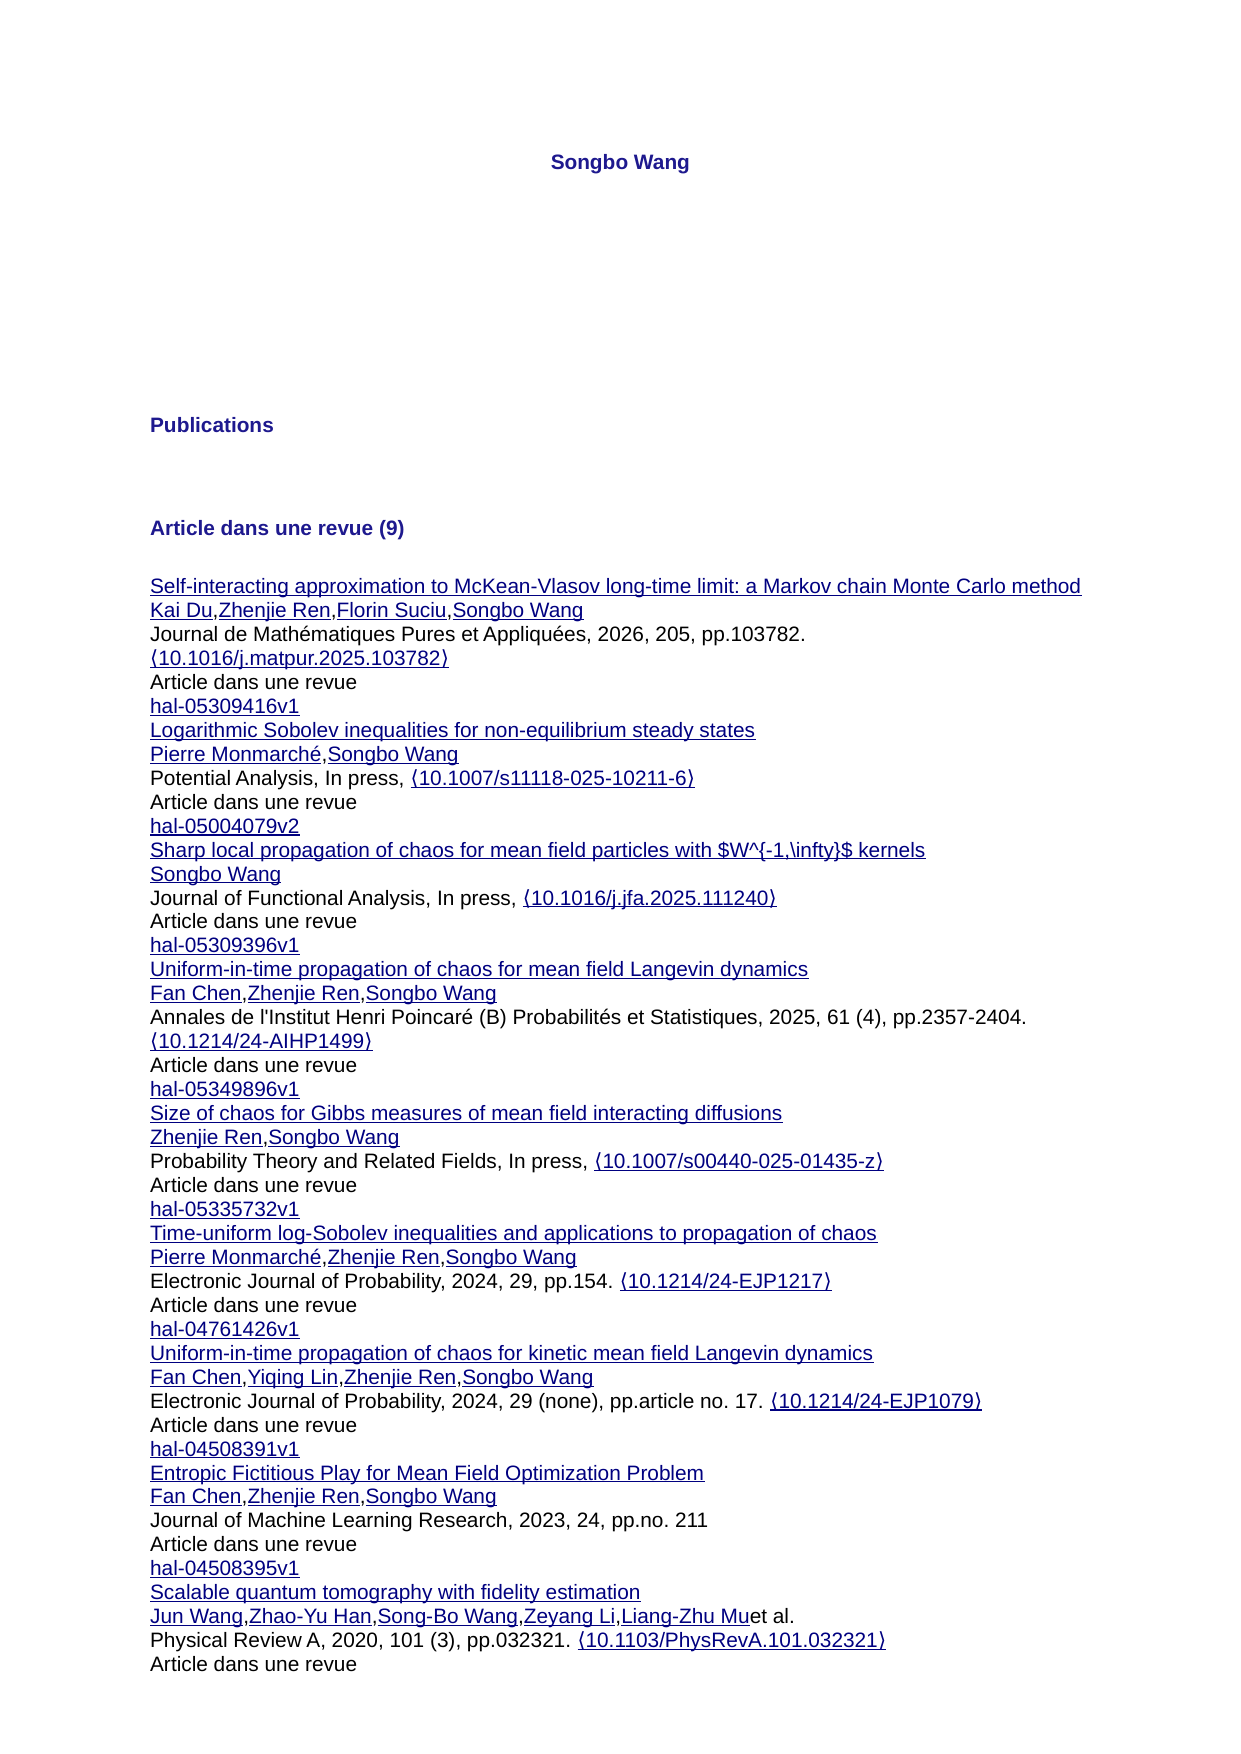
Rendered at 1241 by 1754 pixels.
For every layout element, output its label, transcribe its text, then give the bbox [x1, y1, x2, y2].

subtitle Songbo Wang [150, 150, 1090, 174]
table_cell Uniform-in-time propagation of chaos for kinetic mean field Langevin dynamics Fan Chen,Yiqing Lin,Zhenjie Ren,Songbo Wang Electronic Journal of Probability, 2024, 29 (none), pp.article no. 17. ⟨10.1214/24-EJP1079⟩ Article dans une revue hal-04508391v1 [150, 1341, 1090, 1460]
table_cell Logarithmic Sobolev inequalities for non-equilibrium steady states Pierre Monmarché,Songbo Wang Potential Analysis, In press, ⟨10.1007/s11118-025-10211-6⟩ Article dans une revue hal-05004079v2 [150, 718, 1090, 837]
table_cell Size of chaos for Gibbs measures of mean field interacting diffusions Zhenjie Ren,Songbo Wang Probability Theory and Related Fields, In press, ⟨10.1007/s00440-025-01435-z⟩ Article dans une revue hal-05335732v1 [150, 1101, 1090, 1221]
table_cell Uniform-in-time propagation of chaos for mean field Langevin dynamics Fan Chen,Zhenjie Ren,Songbo Wang Annales de l'Institut Henri Poincaré (B) Probabilités et Statistiques, 2025, 61 (4), pp.2357-2404. ⟨10.1214/24-AIHP1499⟩ Article dans une revue hal-05349896v1 [150, 957, 1090, 1101]
table_cell Entropic Fictitious Play for Mean Field Optimization Problem Fan Chen,Zhenjie Ren,Songbo Wang Journal of Machine Learning Research, 2023, 24, pp.no. 211 Article dans une revue hal-04508395v1 [150, 1460, 1090, 1580]
table_header Self-interacting approximation to McKean-Vlasov long-time limit: a Markov chain Monte Carlo method Kai Du,Zhenjie Ren,Florin Suciu,Songbo Wang Journal de Mathématiques Pures et Appliquées, 2026, 205, pp.103782. ⟨10.1016/j.matpur.2025.103782⟩ Article dans une revue hal-05309416v1 [150, 574, 1090, 718]
table_cell Time-uniform log-Sobolev inequalities and applications to propagation of chaos Pierre Monmarché,Zhenjie Ren,Songbo Wang Electronic Journal of Probability, 2024, 29, pp.154. ⟨10.1214/24-EJP1217⟩ Article dans une revue hal-04761426v1 [150, 1221, 1090, 1341]
table_cell Scalable quantum tomography with fidelity estimation Jun Wang,Zhao-Yu Han,Song-Bo Wang,Zeyang Li,Liang-Zhu Muet al. Physical Review A, 2020, 101 (3), pp.032321. ⟨10.1103/PhysRevA.101.032321⟩ Article dans une revue [150, 1580, 1090, 1676]
subtitle Publications [150, 412, 1090, 436]
subtitle Article dans une revue (9) [150, 516, 1090, 539]
table_cell Sharp local propagation of chaos for mean field particles with $W^{-1,\infty}$ kernels Songbo Wang Journal of Functional Analysis, In press, ⟨10.1016/j.jfa.2025.111240⟩ Article dans une revue hal-05309396v1 [150, 838, 1090, 957]
